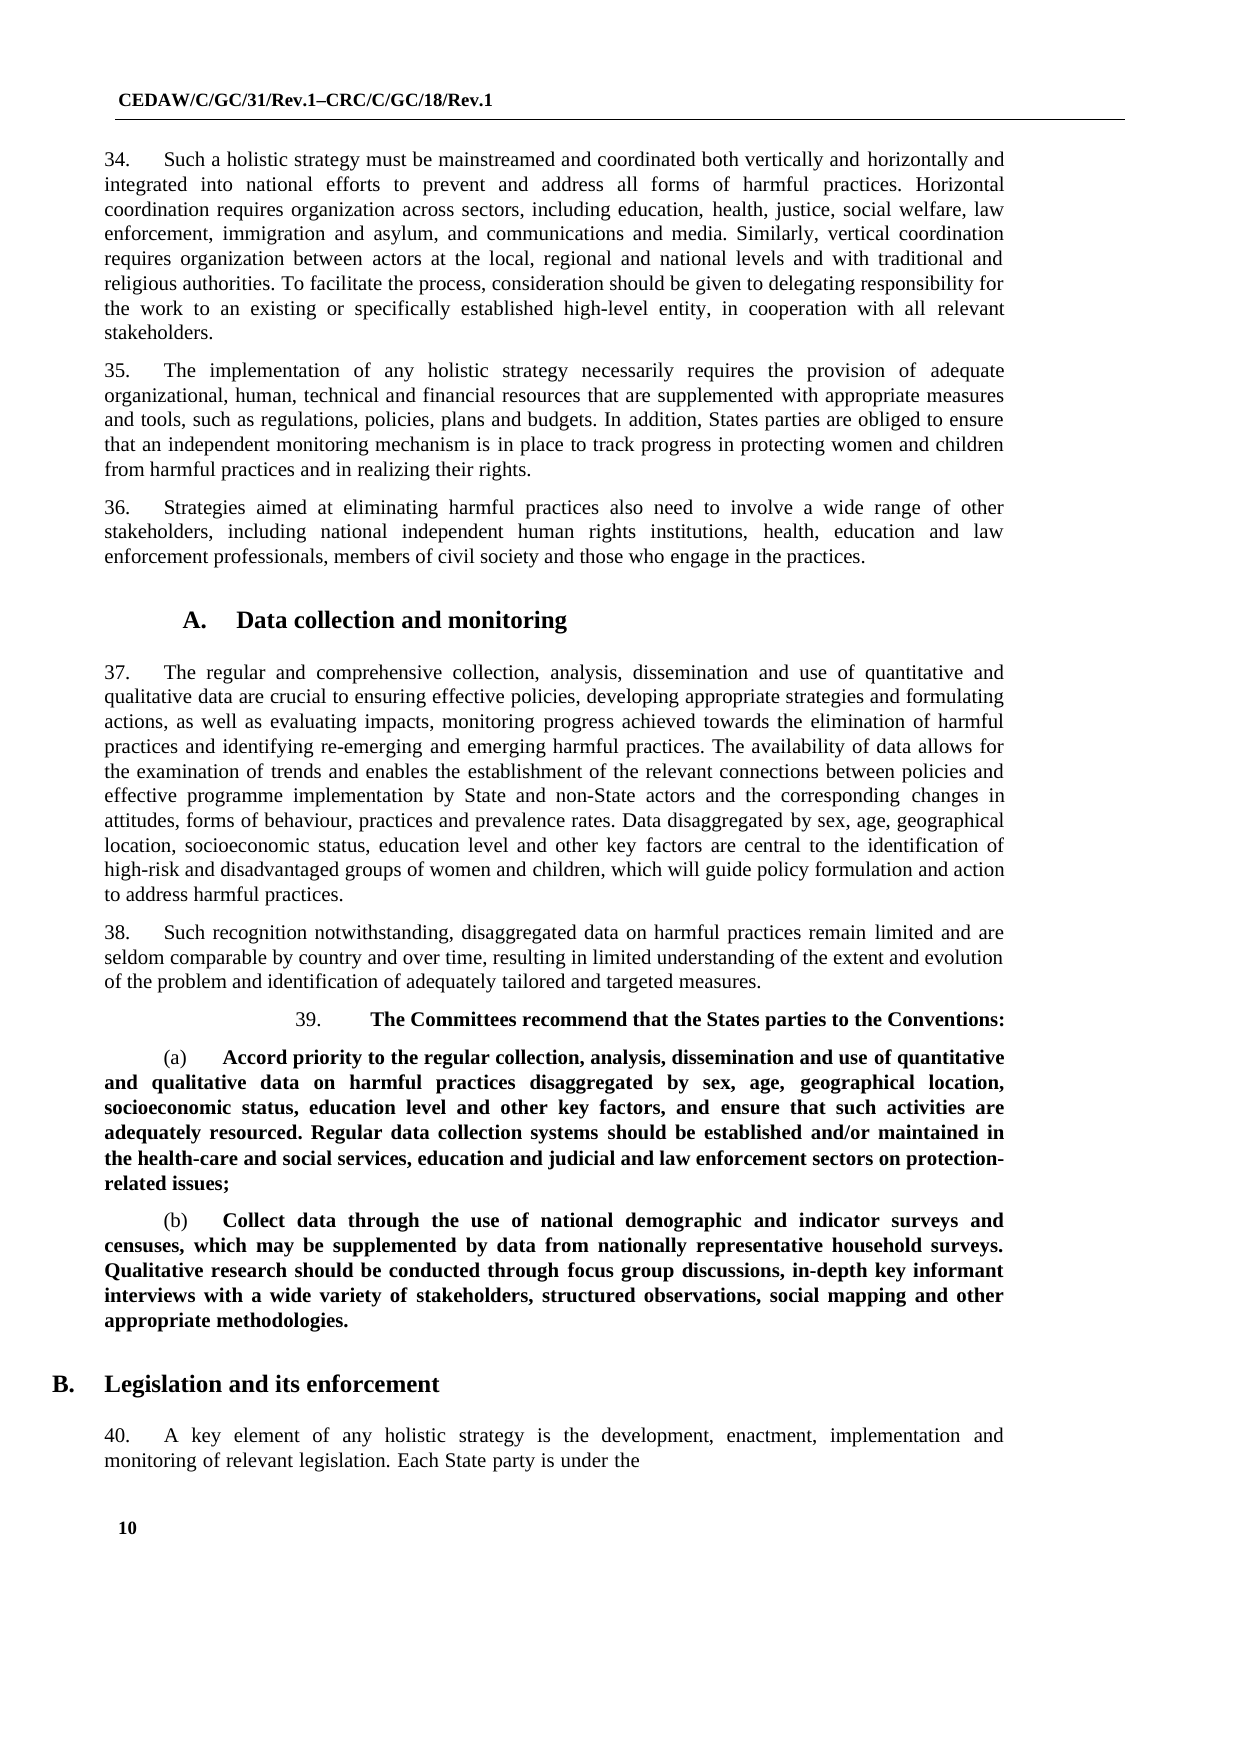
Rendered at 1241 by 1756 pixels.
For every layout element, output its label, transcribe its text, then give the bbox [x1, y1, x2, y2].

list Strategies aimed at eliminating harmful practices also need to involve a wide range of other stakeholders, including national independent human rights institutions, health, education and law enforcement professionals, members of civil society and those who engage in the practices. [104, 494, 1004, 568]
list Collect data through the use of national demographic and indicator surveys and censuses, which may be supplemented by data from nationally representative household surveys. Qualitative research should be conducted through focus group discussions, in-depth key informant interviews with a wide variety of stakeholders, structured observations, social mapping and other appropriate methodologies. [104, 1207, 1004, 1332]
text 10 [118, 1517, 1134, 1538]
list The implementation of any holistic strategy necessarily requires the provision of adequate organizational, human, technical and financial resources that are supplemented with appropriate measures and tools, such as regulations, policies, plans and budgets. In addition, States parties are obliged to ensure that an independent monitoring mechanism is in place to track progress in protecting women and children from harmful practices and in realizing their rights. [104, 358, 1004, 481]
list Such recognition notwithstanding, disaggregated data on harmful practices remain limited and are seldom comparable by country and over time, resulting in limited understanding of the extent and evolution of the problem and identification of adequately tailored and targeted measures. [104, 920, 1004, 993]
list The Committees recommend that the States parties to the Conventions: [295, 1007, 1134, 1031]
list Legislation and its enforcement [52, 1369, 1134, 1398]
list The regular and comprehensive collection, analysis, dissemination and use of quantitative and qualitative data are crucial to ensuring effective policies, developing appropriate strategies and formulating actions, as well as evaluating impacts, monitoring progress achieved towards the elimination of harmful practices and identifying re-emerging and emerging harmful practices. The availability of data allows for the examination of trends and enables the establishment of the relevant connections between policies and effective programme implementation by State and non-State actors and the corresponding changes in attitudes, forms of behaviour, practices and prevalence rates. Data disaggregated by sex, age, geographical location, socioeconomic status, education level and other key factors are central to the identification of high-risk and disadvantaged groups of women and children, which will guide policy formulation and action to address harmful practices. [104, 660, 1005, 906]
list Such a holistic strategy must be mainstreamed and coordinated both vertically and horizontally and integrated into national efforts to prevent and address all forms of harmful practices. Horizontal coordination requires organization across sectors, including education, health, justice, social welfare, law enforcement, immigration and asylum, and communications and media. Similarly, vertical coordination requires organization between actors at the local, regional and national levels and with traditional and religious authorities. To facilitate the process, consideration should be given to delegating responsibility for the work to an existing or specifically established high-level entity, in cooperation with all relevant stakeholders. [104, 147, 1004, 344]
list Data collection and monitoring [182, 605, 1134, 634]
list Accord priority to the regular collection, analysis, dissemination and use of quantitative and qualitative data on harmful practices disaggregated by sex, age, geographical location, socioeconomic status, education level and other key factors, and ensure that such activities are adequately resourced. Regular data collection systems should be established and/or maintained in the health-care and social services, education and judicial and law enforcement sectors on protection-related issues; [104, 1045, 1004, 1195]
list A key element of any holistic strategy is the development, enactment, implementation and monitoring of relevant legislation. Each State party is under the [104, 1423, 1004, 1472]
